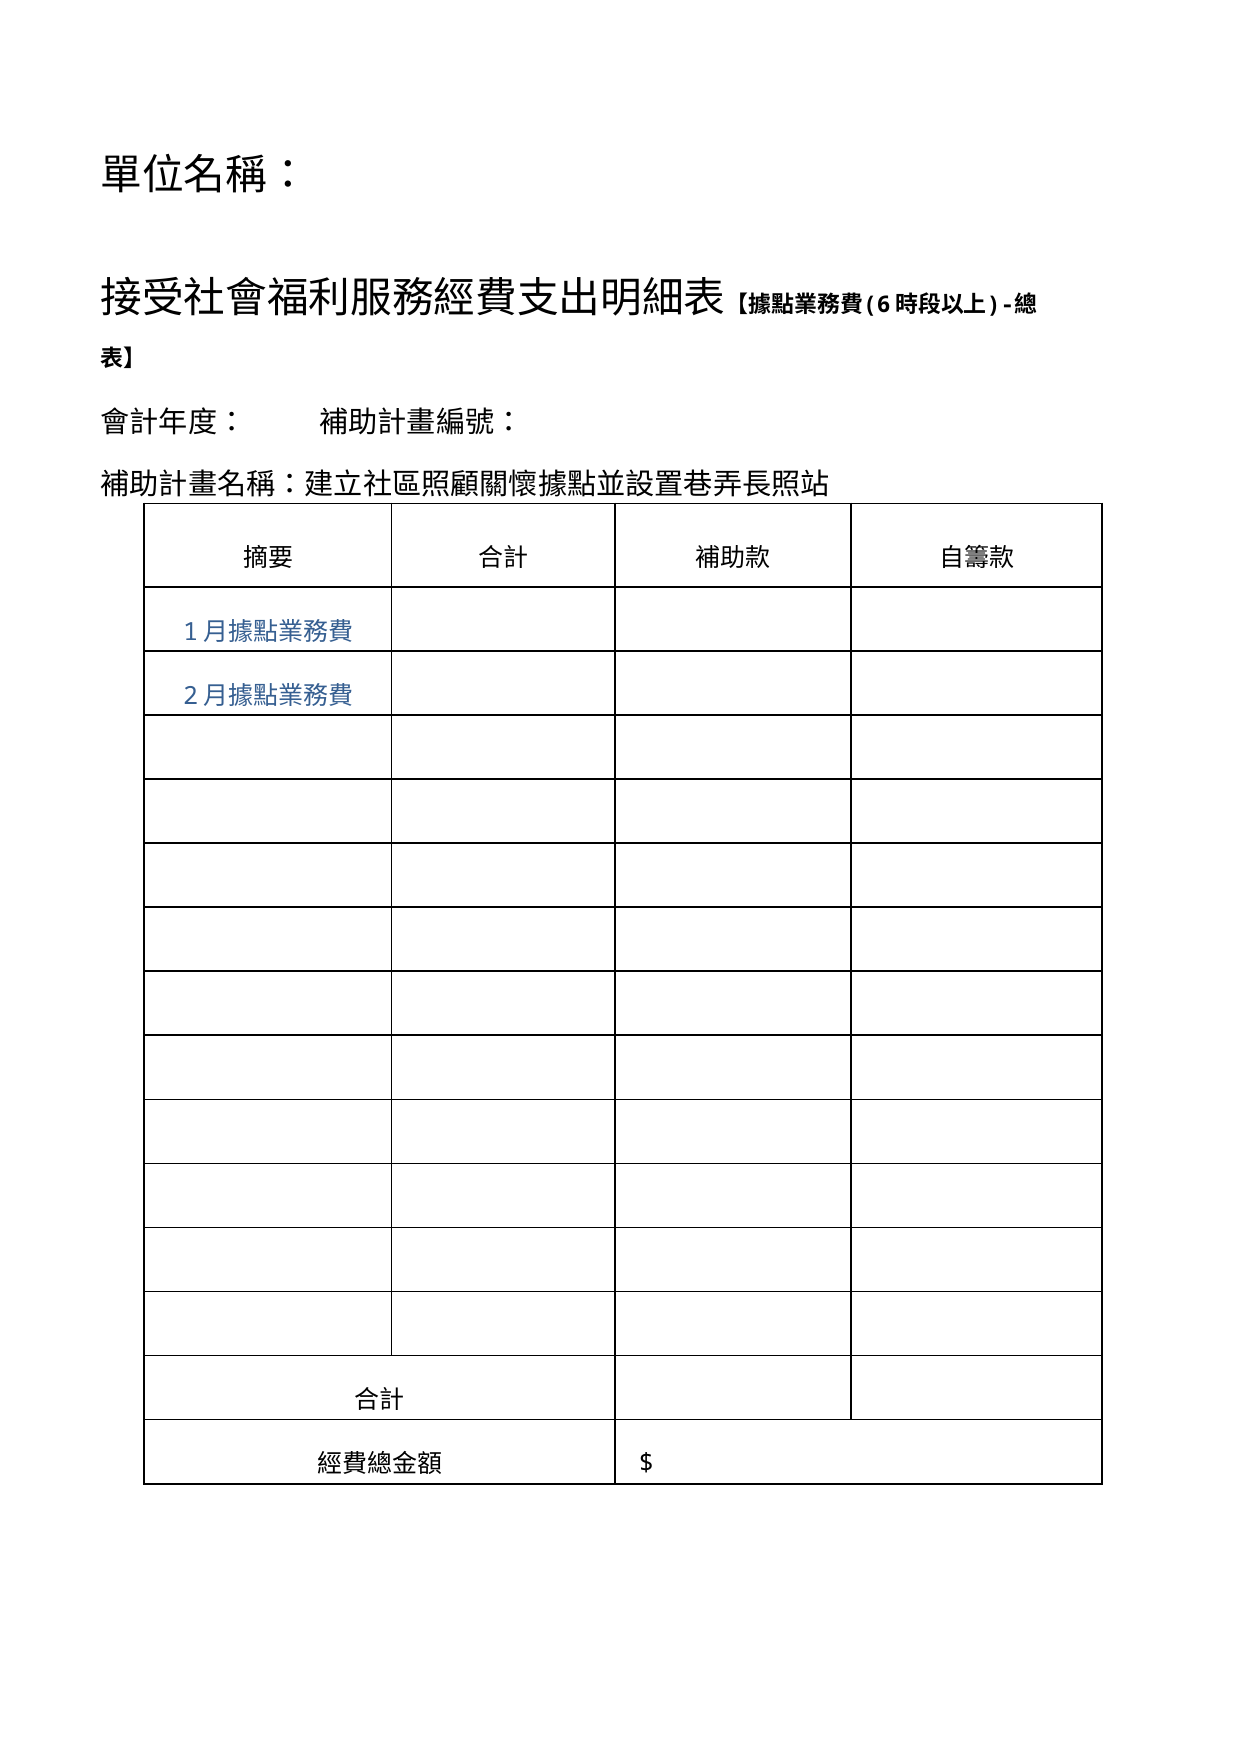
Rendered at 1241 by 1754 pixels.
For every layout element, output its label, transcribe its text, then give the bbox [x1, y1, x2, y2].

table_cell [145, 1036, 391, 1098]
table_cell [145, 1164, 391, 1227]
table_cell [852, 844, 1101, 906]
table_cell $ [616, 1420, 1101, 1483]
table_cell [392, 716, 614, 778]
text 單位名稱： [100, 130, 1146, 192]
table_cell [616, 1164, 850, 1227]
table_cell [852, 652, 1101, 714]
table_cell [145, 1292, 391, 1355]
table_cell [852, 972, 1101, 1034]
table_cell [852, 1100, 1101, 1162]
table_cell [616, 1228, 850, 1291]
table_cell [852, 1356, 1101, 1419]
table_cell [616, 588, 850, 650]
table_cell [392, 844, 614, 906]
table_cell 1月據點業務費 [145, 588, 391, 650]
table_cell [145, 716, 391, 778]
table_cell [852, 1228, 1101, 1291]
table_cell 合計 [145, 1356, 614, 1419]
table_cell [616, 908, 850, 970]
table_cell [852, 1292, 1101, 1355]
table_cell [852, 780, 1101, 842]
table_cell [616, 844, 850, 906]
table_cell [616, 972, 850, 1034]
table_cell [392, 1292, 614, 1355]
table_cell [616, 1036, 850, 1098]
table_header 摘要 [145, 504, 391, 586]
text 會計年度： 補助計畫編號： [100, 378, 1146, 440]
table_cell [852, 1164, 1101, 1227]
table_cell [392, 1228, 614, 1291]
table_header 合計 [392, 504, 614, 586]
table_cell [145, 1100, 391, 1162]
table_cell [392, 1036, 614, 1098]
table_cell [392, 1100, 614, 1162]
table_cell [145, 780, 391, 842]
text 補助計畫名稱：建立社區照顧關懷據點並設置巷弄長照站 [100, 440, 1146, 503]
table_header 自籌款 [852, 504, 1101, 586]
table_cell [392, 972, 614, 1034]
text 接受社會福利服務經費支出明細表【據點業務費(6時段以上)-總表】 [100, 253, 1062, 378]
table_cell [145, 1228, 391, 1291]
table_cell [852, 908, 1101, 970]
table_cell [392, 780, 614, 842]
table_cell [616, 1292, 850, 1355]
table_cell [392, 588, 614, 650]
table_cell [145, 844, 391, 906]
table_cell [616, 1100, 850, 1162]
table_header 補助款 [616, 504, 850, 586]
table_cell [392, 1164, 614, 1227]
table_cell [852, 1036, 1101, 1098]
table_cell [616, 780, 850, 842]
table_cell [852, 588, 1101, 650]
table_cell [616, 1356, 850, 1419]
table_cell [616, 716, 850, 778]
table_cell [145, 908, 391, 970]
table_cell [145, 972, 391, 1034]
table_cell [392, 652, 614, 714]
table_cell [392, 908, 614, 970]
table_cell [852, 716, 1101, 778]
table_cell 經費總金額 [145, 1420, 614, 1483]
table_cell 2月據點業務費 [145, 652, 391, 714]
table_cell [616, 652, 850, 714]
